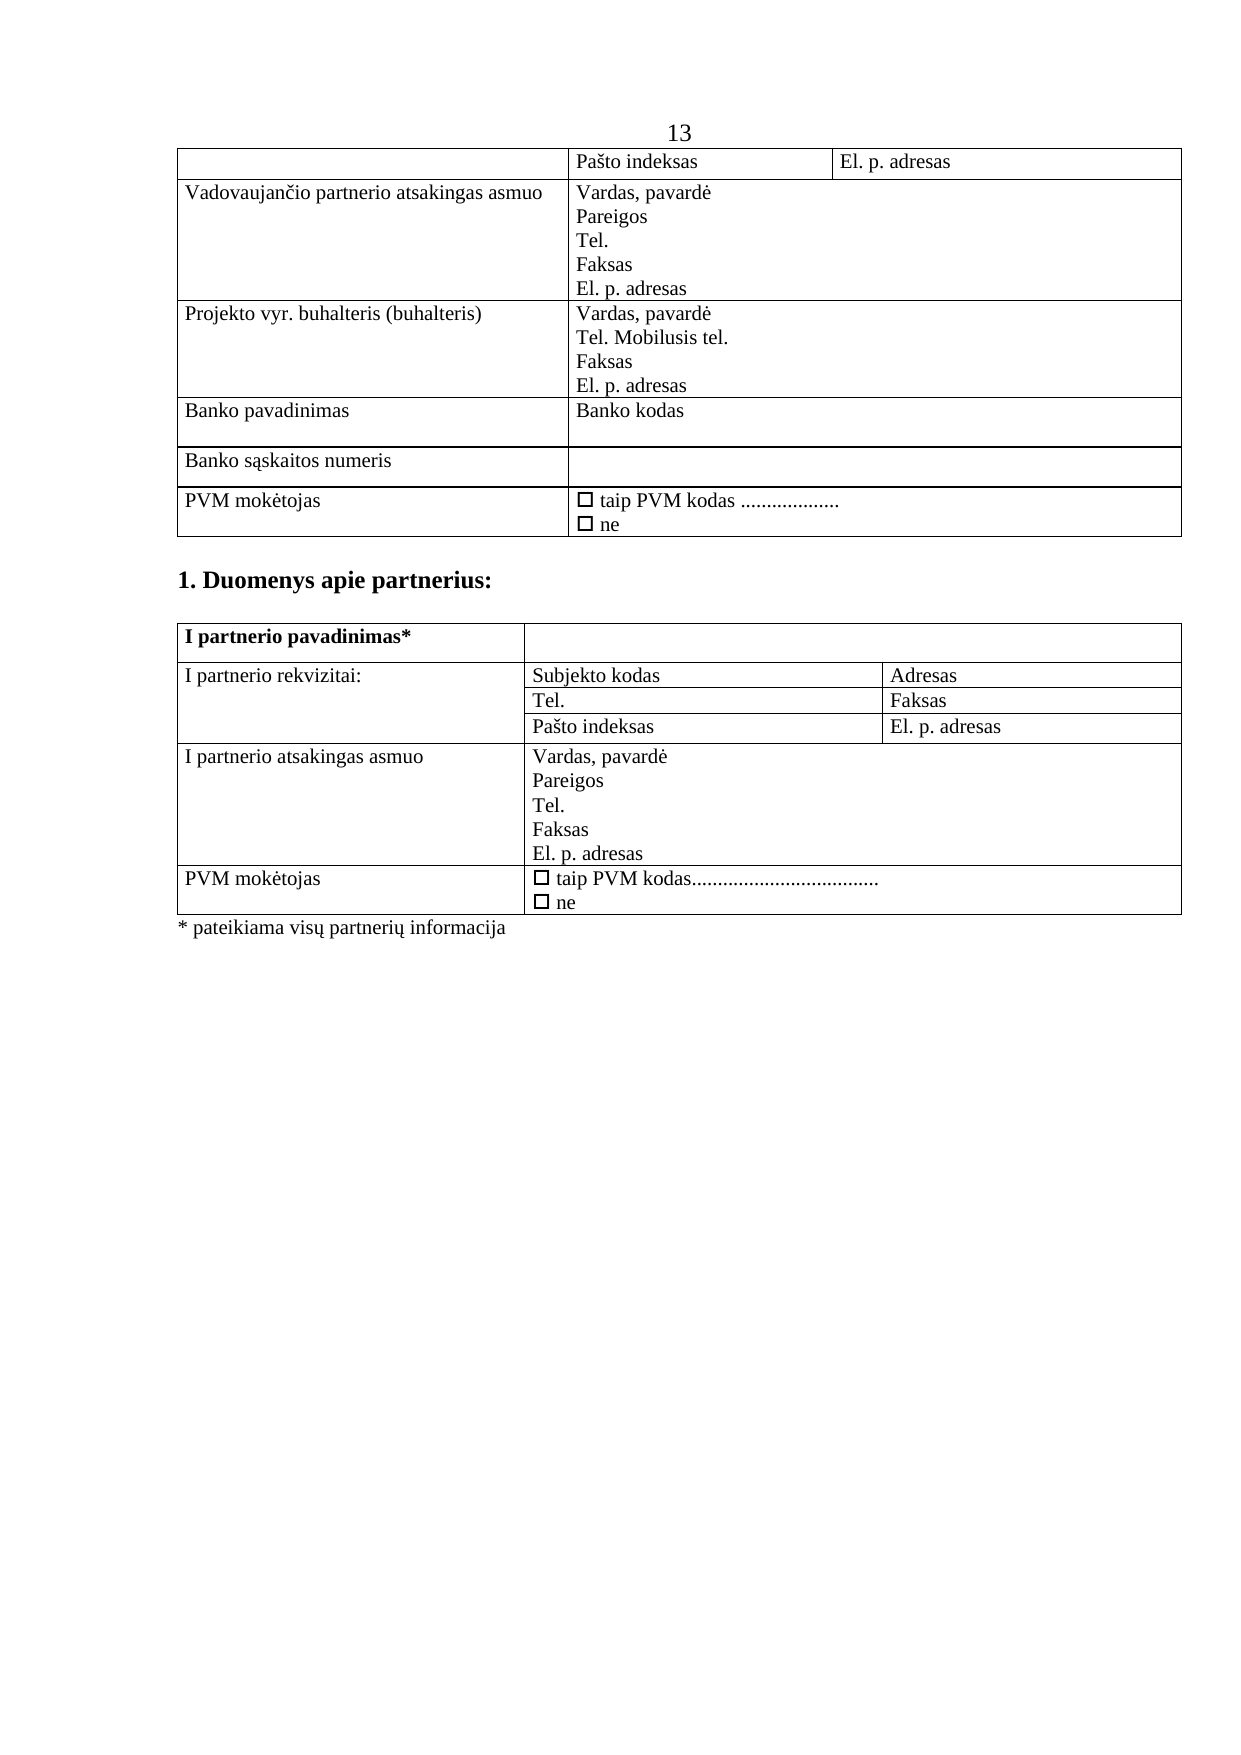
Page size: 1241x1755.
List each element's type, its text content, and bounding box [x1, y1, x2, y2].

table_cell Banko kodas [569, 398, 1181, 446]
table_cell Banko sąskaitos numeris [178, 448, 568, 486]
table_cell [178, 149, 568, 179]
table_cell Projekto vyr. buhalteris (buhalteris) [178, 301, 568, 397]
table_cell Vadovaujančio partnerio atsakingas asmuo [178, 180, 568, 300]
table_cell Vardas, pavardė Tel. Mobilusis tel. Faksas El. p. adresas [569, 301, 1181, 397]
table_cell El. p. adresas [883, 714, 1181, 743]
table_cell El. p. adresas [833, 149, 1181, 179]
table_cell Pašto indeksas [525, 714, 882, 743]
table_header I partnerio pavadinimas* [178, 624, 524, 662]
table_cell Tel. [525, 688, 882, 713]
table_header [525, 624, 1181, 662]
table_cell Vardas, pavardė Pareigos Tel. Faksas El. p. adresas [525, 744, 1181, 865]
table_cell o taip PVM kodas.................................... o ne [525, 866, 1181, 914]
table_cell PVM mokėtojas [178, 866, 524, 914]
table_cell Vardas, pavardė Pareigos Tel. Faksas El. p. adresas [569, 180, 1181, 300]
table_cell I partnerio rekvizitai: [178, 663, 524, 743]
table_cell Pašto indeksas [569, 149, 832, 179]
table_cell I partnerio atsakingas asmuo [178, 744, 524, 865]
table_cell [569, 448, 1181, 486]
text 1. Duomenys apie partnerius: [177, 565, 1181, 594]
table_cell PVM mokėtojas [178, 488, 568, 536]
table_cell Banko pavadinimas [178, 398, 568, 446]
table_cell Adresas [883, 663, 1181, 687]
text * pateikiama visų partnerių informacija [177, 915, 1181, 939]
table_cell Faksas [883, 688, 1181, 713]
table_cell Subjekto kodas [525, 663, 882, 687]
table_cell o taip PVM kodas ................... o ne [569, 488, 1181, 536]
